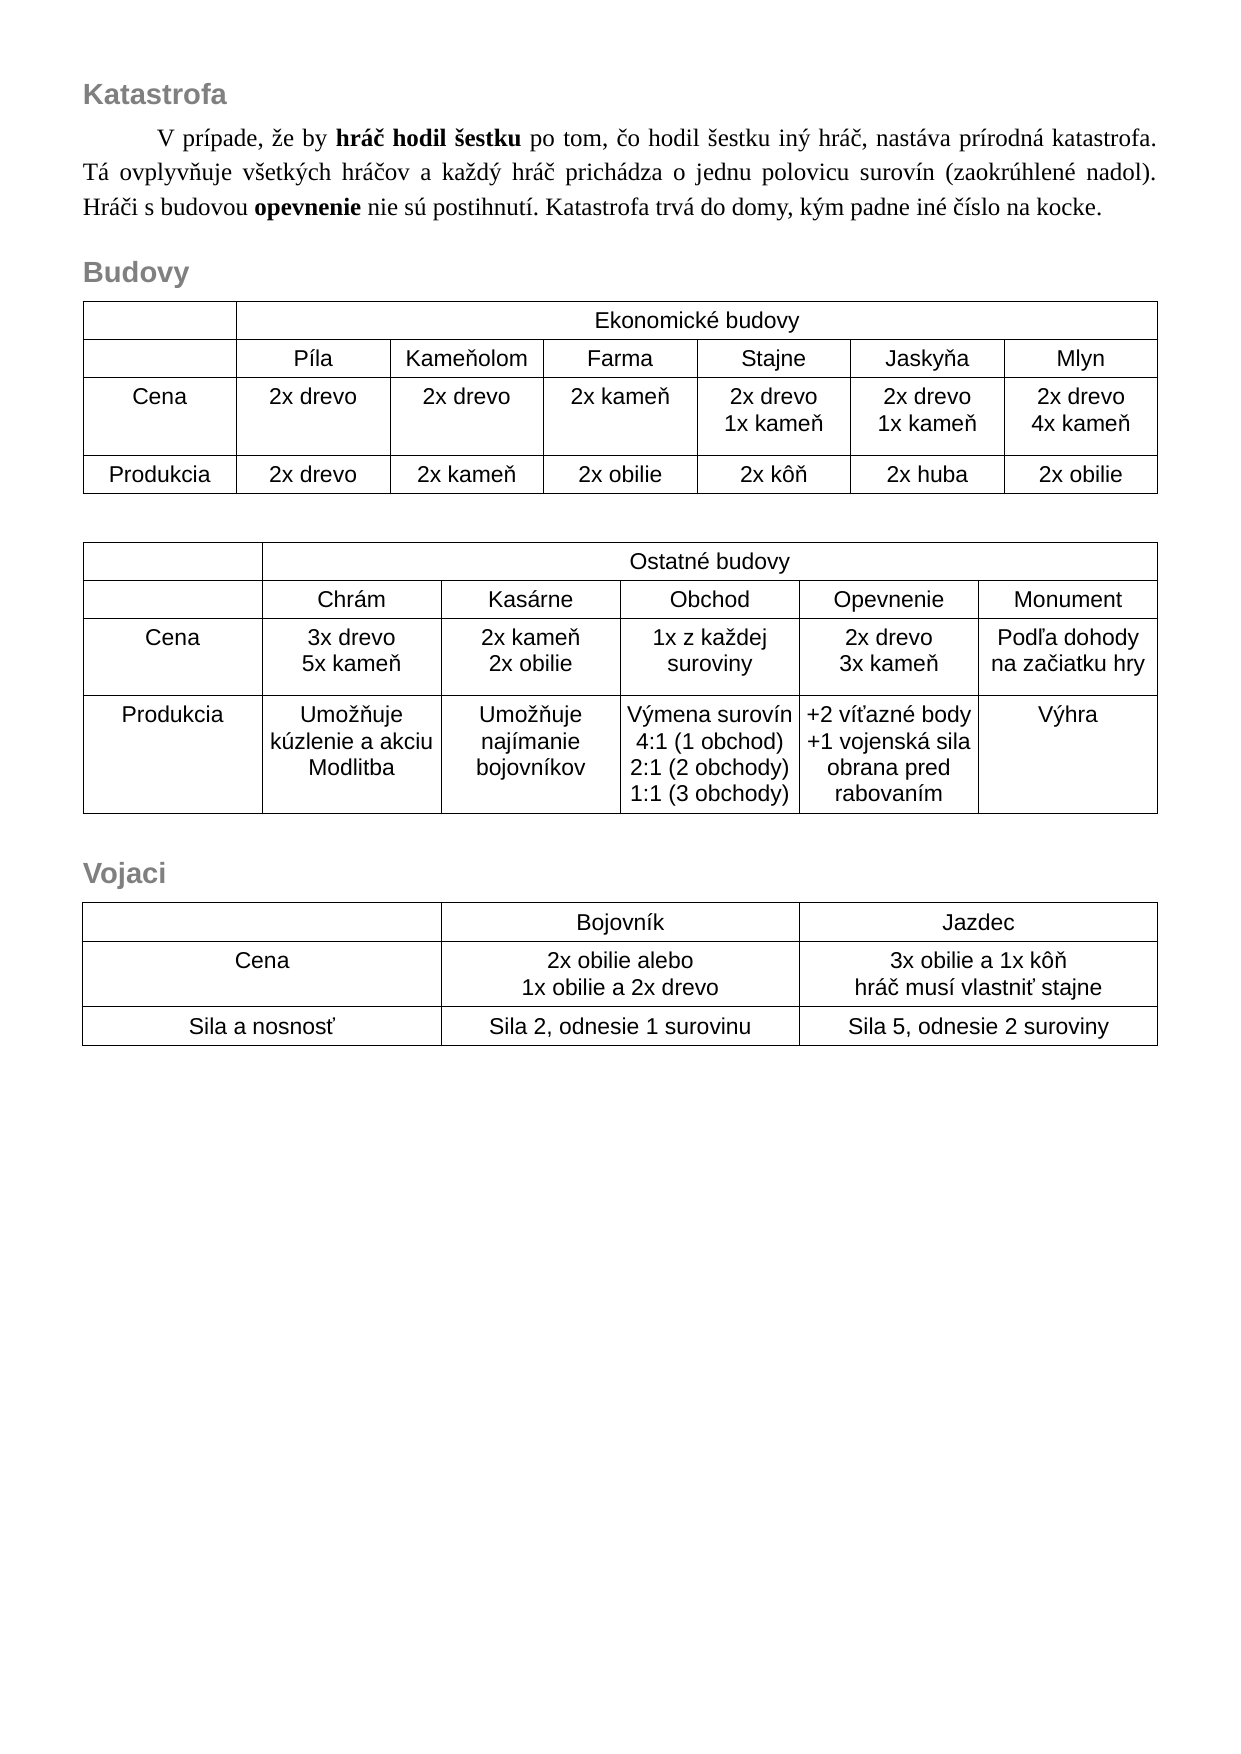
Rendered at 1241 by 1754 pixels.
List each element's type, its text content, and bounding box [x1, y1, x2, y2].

table_cell Farma [544, 340, 697, 377]
table_cell 2x obilie [1005, 456, 1157, 493]
subtitle Vojaci [83, 856, 1157, 889]
table_cell Produkcia [84, 456, 236, 493]
table_cell Cena [84, 378, 236, 455]
table_cell 2x drevo [237, 456, 390, 493]
subtitle Katastrofa [83, 77, 1157, 110]
table_header [83, 903, 441, 941]
table_cell 2x drevo 4x kameň [1005, 378, 1157, 455]
table_cell Sila 2, odnesie 1 surovinu [442, 1007, 799, 1045]
table_cell 2x kameň [391, 456, 543, 493]
table_cell Umožňuje kúzlenie a akciu Modlitba [263, 696, 441, 812]
table_cell Cena [84, 619, 262, 695]
table_cell Výmena surovín 4:1 (1 obchod) 2:1 (2 obchody) 1:1 (3 obchody) [621, 696, 799, 812]
table_cell 2x huba [851, 456, 1004, 493]
table_cell Obchod [621, 581, 799, 618]
table_cell 2x obilie alebo 1x obilie a 2x drevo [442, 942, 799, 1006]
table_cell [84, 581, 262, 618]
table_cell Cena [83, 942, 441, 1006]
table_header Ostatné budovy [263, 543, 1157, 580]
table_cell 2x kôň [698, 456, 850, 493]
table_cell 3x obilie a 1x kôň hráč musí vlastniť stajne [800, 942, 1157, 1006]
table_cell 2x drevo 1x kameň [851, 378, 1004, 455]
table_cell Jaskyňa [851, 340, 1004, 377]
text V prípade, že by hráč hodil šestku po tom, čo hodil šestku iný hráč, nastáva prírodná katastrofa. Tá ovplyvňuje všetkých hráčov a každý hráč prichádza o jednu polovicu surovín (zaokrúhlené nadol). Hráči s budovou opevnenie nie sú postihnutí. Katastrofa trvá do domy, kým padne iné číslo na kocke. [83, 123, 1157, 221]
table_cell Podľa dohody na začiatku hry [979, 619, 1157, 695]
table_cell Kasárne [442, 581, 620, 618]
table_cell 2x drevo 3x kameň [800, 619, 978, 695]
table_cell 2x kameň 2x obilie [442, 619, 620, 695]
table_cell 2x drevo [237, 378, 390, 455]
table_cell 2x obilie [544, 456, 697, 493]
table_header [84, 543, 262, 580]
subtitle Budovy [83, 255, 1157, 289]
table_header Jazdec [800, 903, 1157, 941]
table_header Bojovník [442, 903, 799, 941]
table_cell Monument [979, 581, 1157, 618]
table_cell 3x drevo 5x kameň [263, 619, 441, 695]
table_cell Kameňolom [391, 340, 543, 377]
table_header Ekonomické budovy [237, 302, 1157, 339]
table_cell Umožňuje najímanie bojovníkov [442, 696, 620, 812]
table_cell [84, 340, 236, 377]
table_cell Sila a nosnosť [83, 1007, 441, 1045]
table_cell Opevnenie [800, 581, 978, 618]
table_cell +2 víťazné body +1 vojenská sila obrana pred rabovaním [800, 696, 978, 812]
table_cell Produkcia [84, 696, 262, 812]
table_cell 2x kameň [544, 378, 697, 455]
table_cell Chrám [263, 581, 441, 618]
table_cell 1x z každej suroviny [621, 619, 799, 695]
table_header [84, 302, 236, 339]
table_cell 2x drevo 1x kameň [698, 378, 850, 455]
table_cell Píla [237, 340, 390, 377]
table_cell Mlyn [1005, 340, 1157, 377]
table_cell Výhra [979, 696, 1157, 812]
table_cell 2x drevo [391, 378, 543, 455]
table_cell Stajne [698, 340, 850, 377]
table_cell Sila 5, odnesie 2 suroviny [800, 1007, 1157, 1045]
